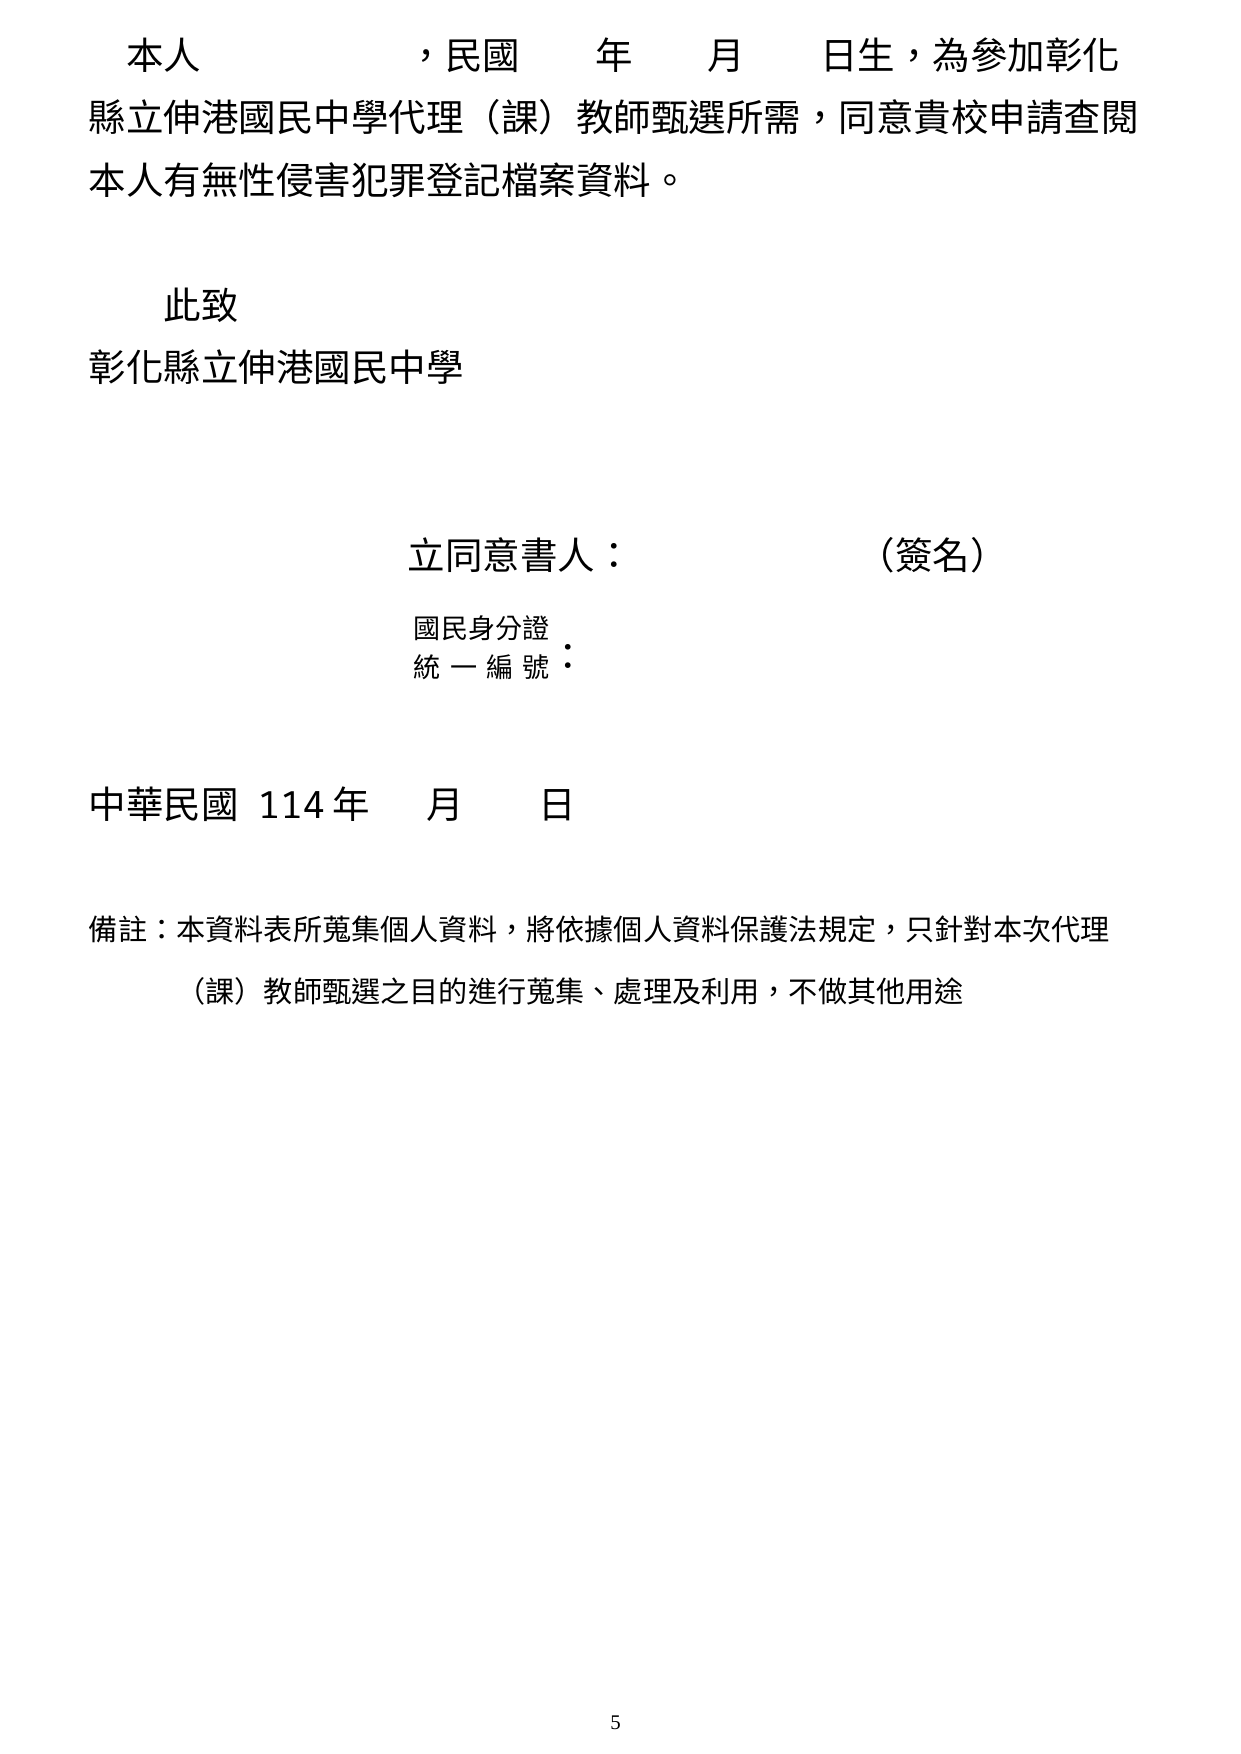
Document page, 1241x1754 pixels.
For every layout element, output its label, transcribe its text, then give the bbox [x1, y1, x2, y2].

text 備註：本資料表所蒐集個人資料，將依據個人資料保護法規定，只針對本次代理（課）教師甄選之目的進行蒐集、處理及利用，不做其他用途 [89, 886, 1142, 1011]
text 彰化縣立伸港國民中學 [89, 323, 1142, 386]
text 立同意書人： （簽名） [89, 511, 1142, 573]
text 本人 ，民國 年 月 日生，為參加彰化縣立伸港國民中學代理（課）教師甄選所需，同意貴校申請查閱本人有無性侵害犯罪登記檔案資料。 [89, 11, 1142, 198]
text 此致 [89, 261, 1142, 323]
text 中華民國 114年 月 日 [89, 761, 1142, 823]
text 國民身分證統一編號： [89, 573, 1142, 698]
